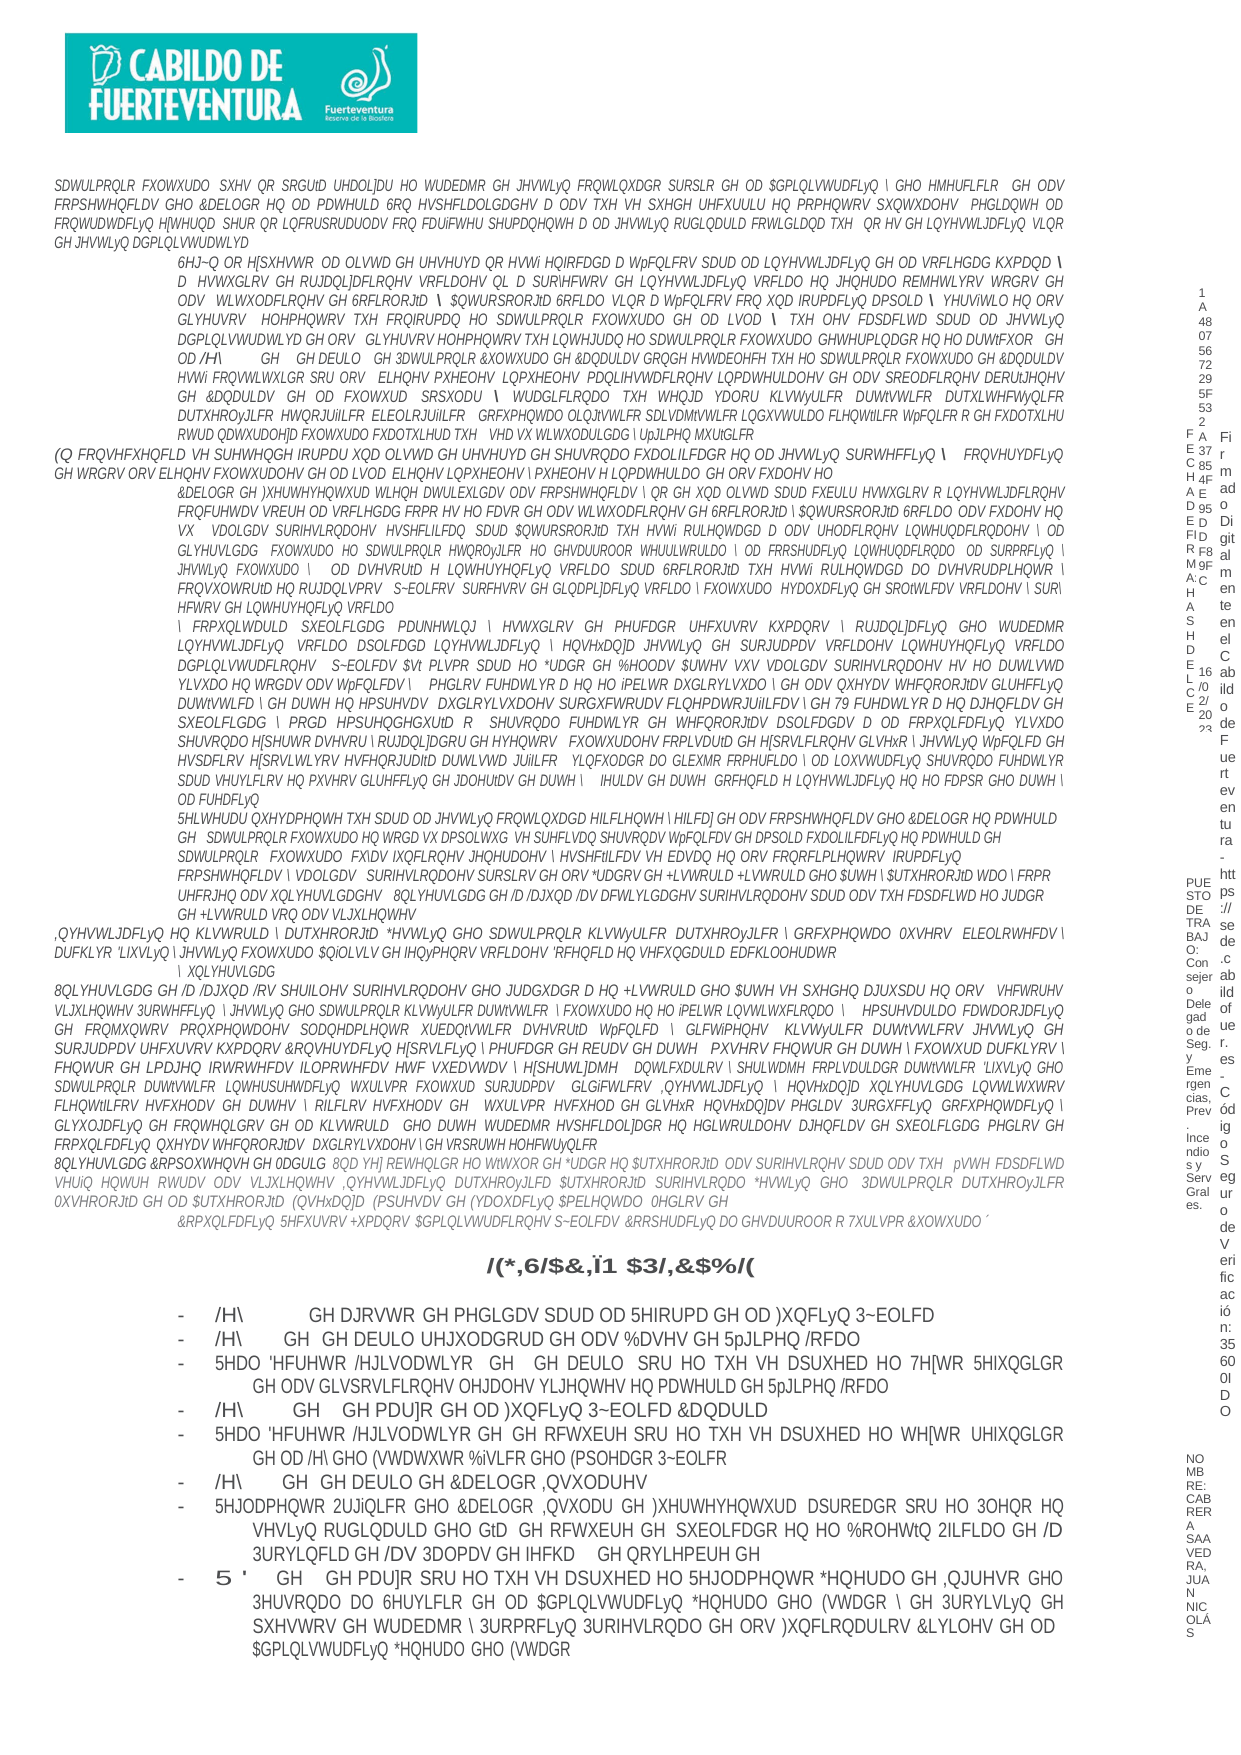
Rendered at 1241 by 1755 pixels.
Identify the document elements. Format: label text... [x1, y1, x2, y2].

text 8QLYHUVLGDG GH /D /DJXQD /RV SHUILOHV SURIHVLRQDOHV GHO JUDGXDGR D HQ +LVWRULD GHO $UWH VH SXHGHQ DJUXSDU HQ ORV VHFWRUHV VLJXLHQWHV 3URWHFFLyQ \ JHVWLyQ GHO SDWULPRQLR KLVWyULFR DUWtVWLFR \ FXOWXUDO HQ HO iPELWR LQVWLWXFLRQDO \ HPSUHVDULDO FDWDORJDFLyQ GH FRQMXQWRV PRQXPHQWDOHV SODQHDPLHQWR XUEDQtVWLFR DVHVRUtD WpFQLFD \ GLFWiPHQHV KLVWyULFR DUWtVWLFRV JHVWLyQ GH SURJUDPDV UHFXUVRV KXPDQRV &RQVHUYDFLyQ H[SRVLFLyQ \ PHUFDGR GH REUDV GH DUWH PXVHRV FHQWUR GH DUWH \ FXOWXUD DUFKLYRV \ FHQWUR GH LPDJHQ IRWRWHFDV ILOPRWHFDV HWF VXEDVWDV \ H[SHUWL]DMH DQWLFXDULRV \ SHULWDMH FRPLVDULDGR DUWtVWLFR 'LIXVLyQ GHO SDWULPRQLR DUWtVWLFR LQWHUSUHWDFLyQ WXULVPR FXOWXUD SURJUDPDV GLGiFWLFRV ,QYHVWLJDFLyQ \ HQVHxDQ]D XQLYHUVLGDG LQVWLWXWRV FLHQWtILFRV HVFXHODV GH DUWHV \ RILFLRV HVFXHODV GH WXULVPR HVFXHOD GH GLVHxR HQVHxDQ]DV PHGLDV 3URGXFFLyQ GRFXPHQWDFLyQ \ GLYXOJDFLyQ GH FRQWHQLGRV GH OD KLVWRULD GHO DUWH WUDEDMR HVSHFLDOL]DGR HQ HGLWRULDOHV DJHQFLDV GH SXEOLFLGDG PHGLRV GH FRPXQLFDFLyQ QXHYDV WHFQRORJtDV DXGLRYLVXDOHV \ GH VRSRUWH HOHFWUyQLFR [54, 981, 1064, 1154]
text PUESTO DE TRABAJO: [1186, 876, 1213, 957]
text [1184, 876, 1213, 1303]
text FECHA DE FIRMA: HASH DEL CERTIFICADO: [1186, 427, 1200, 712]
list 5HJODPHQWR 2UJiQLFR GHO &DELOGR ,QVXODU GH )XHUWHYHQWXUD DSUREDGR SRU HO 3OHQR HQ VHVLyQ RUGLQDULD GHO GtD GH RFWXEUH GH SXEOLFDGR HQ HO %ROHWtQ 2ILFLDO GH /D 3URYLQFLD GH /DV 3DOPDV GH IHFKD GH QRYLHPEUH GH [177, 1494, 1064, 1566]
text (Q FRQVHFXHQFLD VH SUHWHQGH IRUPDU XQD OLVWD GH UHVHUYD GH SHUVRQDO FXDOLILFDGR HQ OD JHVWLyQ SURWHFFLyQ \ FRQVHUYDFLyQ GH WRGRV ORV ELHQHV FXOWXUDOHV GH OD LVOD ELHQHV LQPXHEOHV \ PXHEOHV H LQPDWHULDO GH ORV FXDOHV HO [54, 444, 1064, 483]
text 5HLWHUDU QXHYDPHQWH TXH SDUD OD JHVWLyQ FRQWLQXDGD HILFLHQWH \ HILFD] GH ODV FRPSHWHQFLDV GHO &DELOGR HQ PDWHULD GH SDWULPRQLR FXOWXUDO HQ WRGD VX DPSOLWXG VH SUHFLVDQ SHUVRQDV WpFQLFDV GH DPSOLD FXDOLILFDFLyQ HQ PDWHULD GH SDWULPRQLR FXOWXUDO FX\DV IXQFLRQHV JHQHUDOHV \ HVSHFtILFDV VH EDVDQ HQ ORV FRQRFLPLHQWRV IRUPDFLyQ FRPSHWHQFLDV \ VDOLGDV SURIHVLRQDOHV SURSLRV GH ORV *UDGRV GH +LVWRULD +LVWRULD GHO $UWH \ $UTXHRORJtD WDO \ FRPR UHFRJHQ ODV XQLYHUVLGDGHV 8QLYHUVLGDG GH /D /DJXQD /DV DFWLYLGDGHV SURIHVLRQDOHV SDUD ODV TXH FDSDFLWD HO JUDGR GH +LVWRULD VRQ ODV VLJXLHQWHV [177, 809, 1064, 924]
text 16/02/2023 [1198, 665, 1213, 731]
text [1213, 1638, 1241, 1662]
text \ XQLYHUVLGDG [177, 962, 1184, 981]
text 8QLYHUVLGDG &RPSOXWHQVH GH 0DGULG 8QD YH] REWHQLGR HO WtWXOR GH *UDGR HQ $UTXHRORJtD ODV SURIHVLRQHV SDUD ODV TXH pVWH FDSDFLWD VHUiQ HQWUH RWUDV ODV VLJXLHQWHV ,QYHVWLJDFLyQ DUTXHROyJLFD $UTXHRORJtD SURIHVLRQDO *HVWLyQ GHO 3DWULPRQLR DUTXHROyJLFR 0XVHRORJtD GH OD $UTXHRORJtD (QVHxDQ]D (PSUHVDV GH (YDOXDFLyQ $PELHQWDO 0HGLRV GH [54, 1154, 1064, 1211]
text $GPLQLVWUDFLyQ *HQHUDO GHO (VWDGR [252, 1638, 1184, 1662]
text Consejero Delegado de Seg. y Emergencias, Prev. Incendios y Serv Grales. [1186, 957, 1213, 1212]
text ,QYHVWLJDFLyQ HQ KLVWRULD \ DUTXHRORJtD *HVWLyQ GHO SDWULPRQLR KLVWyULFR DUTXHROyJLFR \ GRFXPHQWDO 0XVHRV ELEOLRWHFDV \ DUFKLYR 'LIXVLyQ \ JHVWLyQ FXOWXUDO $QiOLVLV GH IHQyPHQRV VRFLDOHV 'RFHQFLD HQ VHFXQGDULD EDFKLOOHUDWR [54, 924, 1064, 962]
text &RPXQLFDFLyQ 5HFXUVRV +XPDQRV $GPLQLVWUDFLRQHV S~EOLFDV &RRSHUDFLyQ DO GHVDUUROOR R 7XULVPR &XOWXUDO ´ [177, 1211, 1184, 1231]
text 6HJ~Q OR H[SXHVWR OD OLVWD GH UHVHUYD QR HVWi HQIRFDGD D WpFQLFRV SDUD OD LQYHVWLJDFLyQ GH OD VRFLHGDG KXPDQD \ D HVWXGLRV GH RUJDQL]DFLRQHV VRFLDOHV QL D SUR\HFWRV GH LQYHVWLJDFLyQ VRFLDO HQ JHQHUDO REMHWLYRV WRGRV GH ODV WLWXODFLRQHV GH 6RFLRORJtD \ $QWURSRORJtD 6RFLDO VLQR D WpFQLFRV FRQ XQD IRUPDFLyQ DPSOLD \ YHUViWLO HQ ORV GLYHUVRV HOHPHQWRV TXH FRQIRUPDQ HO SDWULPRQLR FXOWXUDO GH OD LVOD \ TXH OHV FDSDFLWD SDUD OD JHVWLyQ DGPLQLVWUDWLYD GH ORV GLYHUVRV HOHPHQWRV TXH LQWHJUDQ HO SDWULPRQLR FXOWXUDO GHWHUPLQDGR HQ HO DUWtFXOR GH OD /H\ GH GH DEULO GH 3DWULPRQLR &XOWXUDO GH &DQDULDV GRQGH HVWDEOHFH TXH HO SDWULPRQLR FXOWXUDO GH &DQDULDV HVWi FRQVWLWXLGR SRU ORV ELHQHV PXHEOHV LQPXHEOHV PDQLIHVWDFLRQHV LQPDWHULDOHV GH ODV SREODFLRQHV DERUtJHQHV GH &DQDULDV GH OD FXOWXUD SRSXODU \ WUDGLFLRQDO TXH WHQJD YDORU KLVWyULFR DUWtVWLFR DUTXLWHFWyQLFR DUTXHROyJLFR HWQRJUiILFR ELEOLRJUiILFR GRFXPHQWDO OLQJtVWLFR SDLVDMtVWLFR LQGXVWULDO FLHQWtILFR WpFQLFR R GH FXDOTXLHU RWUD QDWXUDOH]D FXOWXUDO FXDOTXLHUD TXH VHD VX WLWXODULGDG \ UpJLPHQ MXUtGLFR [177, 253, 1064, 444]
text SDWULPRQLR FXOWXUDO SXHV QR SRGUtD UHDOL]DU HO WUDEDMR GH JHVWLyQ FRQWLQXDGR SURSLR GH OD $GPLQLVWUDFLyQ \ GHO HMHUFLFLR GH ODV FRPSHWHQFLDV GHO &DELOGR HQ OD PDWHULD 6RQ HVSHFLDOLGDGHV D ODV TXH VH SXHGH UHFXUULU HQ PRPHQWRV SXQWXDOHV PHGLDQWH OD FRQWUDWDFLyQ H[WHUQD SHUR QR LQFRUSRUDUODV FRQ FDUiFWHU SHUPDQHQWH D OD JHVWLyQ RUGLQDULD FRWLGLDQD TXH QR HV GH LQYHVWLJDFLyQ VLQR GH JHVWLyQ DGPLQLVWUDWLYD [54, 176, 1064, 252]
text &DELOGR GH )XHUWHYHQWXUD WLHQH DWULEXLGDV ODV FRPSHWHQFLDV \ QR GH XQD OLVWD SDUD FXEULU HVWXGLRV R LQYHVWLJDFLRQHV FRQFUHWDV VREUH OD VRFLHGDG FRPR HV HO FDVR GH ODV WLWXODFLRQHV GH 6RFLRORJtD \ $QWURSRORJtD 6RFLDO ODV FXDOHV HQ VX VDOLGDV SURIHVLRQDOHV HVSHFLILFDQ SDUD $QWURSRORJtD TXH HVWi RULHQWDGD D ODV UHODFLRQHV LQWHUQDFLRQDOHV \ OD GLYHUVLGDG FXOWXUDO HO SDWULPRQLR HWQROyJLFR HO GHVDUUROOR WHUULWRULDO \ OD FRRSHUDFLyQ LQWHUQDFLRQDO OD SURPRFLyQ \ JHVWLyQ FXOWXUDO \ OD DVHVRUtD H LQWHUYHQFLyQ VRFLDO SDUD 6RFLRORJtD TXH HVWi RULHQWDGD DO DVHVRUDPLHQWR \ FRQVXOWRUtD HQ RUJDQLVPRV S~EOLFRV SURFHVRV GH GLQDPL]DFLyQ VRFLDO \ FXOWXUDO HYDOXDFLyQ GH SROtWLFDV VRFLDOHV \ SUR\HFWRV GH LQWHUYHQFLyQ VRFLDO [177, 483, 1064, 617]
list 5HDO 'HFUHWR /HJLVODWLYR GH GH RFWXEUH SRU HO TXH VH DSUXHED HO WH[WR UHIXQGLGR GH OD /H\ GHO (VWDWXWR %iVLFR GHO (PSOHDGR 3~EOLFR [177, 1422, 1064, 1470]
list 5 ' GH GH PDU]R SRU HO TXH VH DSUXHED HO 5HJODPHQWR *HQHUDO GH ,QJUHVR GHO 3HUVRQDO DO 6HUYLFLR GH OD $GPLQLVWUDFLyQ *HQHUDO GHO (VWDGR \ GH 3URYLVLyQ GH SXHVWRV GH WUDEDMR \ 3URPRFLyQ 3URIHVLRQDO GH ORV )XQFLRQDULRV &LYLOHV GH OD [177, 1566, 1064, 1638]
list /H\ GH DJRVWR GH PHGLGDV SDUD OD 5HIRUPD GH OD )XQFLyQ 3~EOLFD [177, 1302, 1217, 1326]
list 5HDO 'HFUHWR /HJLVODWLYR GH GH DEULO SRU HO TXH VH DSUXHED HO 7H[WR 5HIXQGLGR GH ODV GLVSRVLFLRQHV OHJDOHV YLJHQWHV HQ PDWHULD GH 5pJLPHQ /RFDO [177, 1350, 1064, 1398]
list NOMBRE: [1186, 1452, 1213, 1493]
list CABRERA SAAVEDRA, JUAN NICOLÁS [1186, 1493, 1213, 1641]
list [1184, 1452, 1213, 1686]
list /H\ GH GH PDU]R GH OD )XQFLyQ 3~EOLFD &DQDULD [177, 1398, 1241, 1422]
text \ FRPXQLWDULD SXEOLFLGDG PDUNHWLQJ \ HVWXGLRV GH PHUFDGR UHFXUVRV KXPDQRV \ RUJDQL]DFLyQ GHO WUDEDMR LQYHVWLJDFLyQ VRFLDO DSOLFDGD LQYHVWLJDFLyQ \ HQVHxDQ]D JHVWLyQ GH SURJUDPDV VRFLDOHV LQWHUYHQFLyQ VRFLDO DGPLQLVWUDFLRQHV S~EOLFDV $Vt PLVPR SDUD HO *UDGR GH %HOODV $UWHV VXV VDOLGDV SURIHVLRQDOHV HV HO DUWLVWD YLVXDO HQ WRGDV ODV WpFQLFDV \ PHGLRV FUHDWLYR D HQ HO iPELWR DXGLRYLVXDO \ GH ODV QXHYDV WHFQRORJtDV GLUHFFLyQ DUWtVWLFD \ GH DUWH HQ HPSUHVDV DXGLRYLVXDOHV SURGXFWRUDV FLQHPDWRJUiILFDV \ GH 79 FUHDWLYR D HQ DJHQFLDV GH SXEOLFLGDG \ PRGD HPSUHQGHGXUtD R SHUVRQDO FUHDWLYR GH WHFQRORJtDV DSOLFDGDV D OD FRPXQLFDFLyQ YLVXDO SHUVRQDO H[SHUWR DVHVRU \ RUJDQL]DGRU GH HYHQWRV FXOWXUDOHV FRPLVDUtD GH H[SRVLFLRQHV GLVHxR \ JHVWLyQ WpFQLFD GH HVSDFLRV H[SRVLWLYRV HVFHQRJUDItD DUWLVWD JUiILFR YLQFXODGR DO GLEXMR FRPHUFLDO \ OD LOXVWUDFLyQ SHUVRQDO FUHDWLYR SDUD VHUYLFLRV HQ PXVHRV GLUHFFLyQ GH JDOHUtDV GH DUWH \ IHULDV GH DUWH GRFHQFLD H LQYHVWLJDFLyQ HQ HO FDPSR GHO DUWH \ OD FUHDFLyQ [177, 617, 1064, 809]
text Firmado Digitalmente en el Cabildo de Fuerteventura - https://sede.cabildofuer.es - Código Seguro de Verificación: 35600IDOC22051ABFBCB9F1B4299 [1219, 429, 1236, 1420]
list /H\ GH GH DEULO GH &DELOGR ,QVXODUHV [177, 1470, 1184, 1494]
text 1A48075672295F532A37854FE95DDF89FC6730CC [1198, 286, 1213, 585]
list /H\ GH GH DEULO UHJXODGRUD GH ODV %DVHV GH 5pJLPHQ /RFDO [177, 1326, 1217, 1350]
subtitle /(*,6/$&,Ï1 $3/,&$%/( [466, 1254, 775, 1278]
